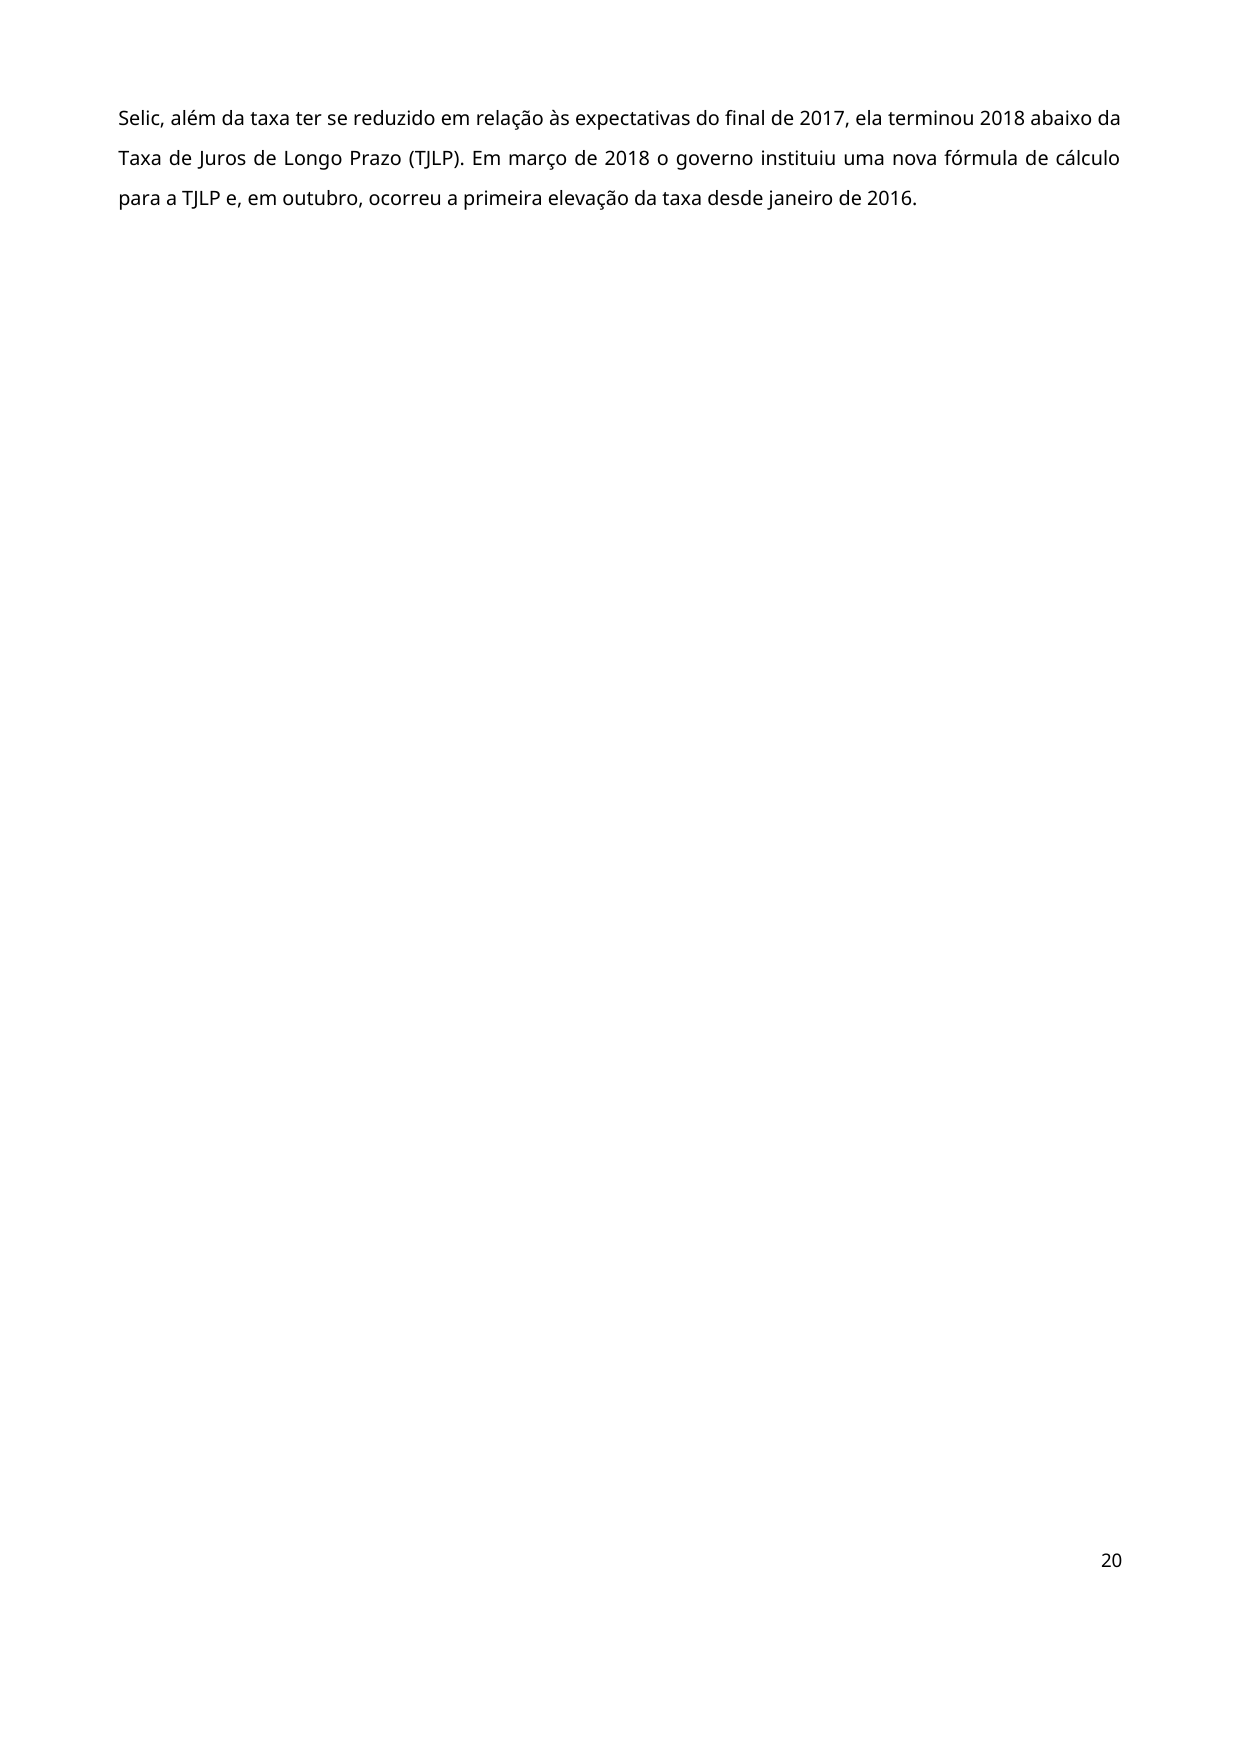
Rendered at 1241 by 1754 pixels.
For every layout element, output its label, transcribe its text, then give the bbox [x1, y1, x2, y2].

text Selic, além da taxa ter se reduzido em relação às expectativas do final de 2017, ela terminou 2018 abaixo da Taxa de Juros de Longo Prazo (TJLP). Em março de 2018 o governo instituiu uma nova fórmula de cálculo para a TJLP e, em outubro, ocorreu a primeira elevação da taxa desde janeiro de 2016. [118, 104, 1122, 212]
